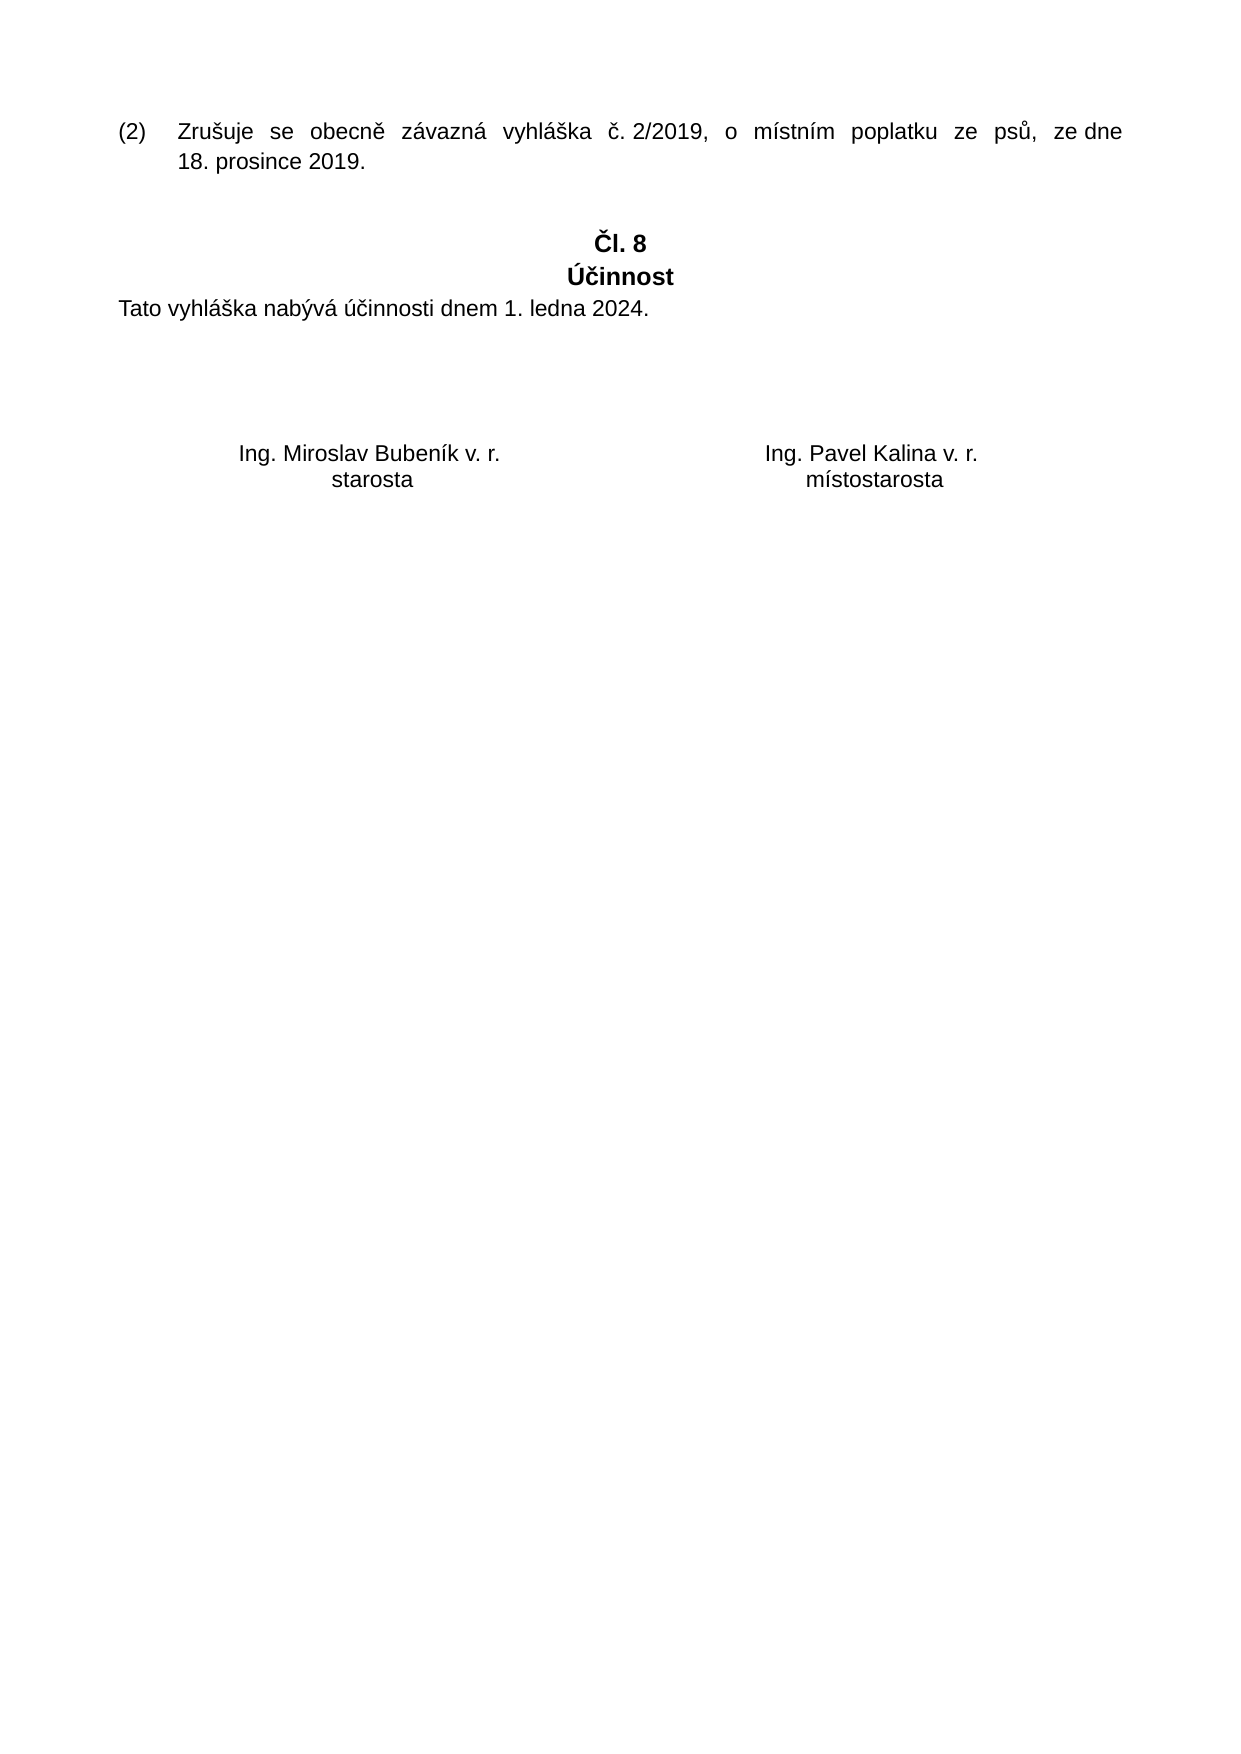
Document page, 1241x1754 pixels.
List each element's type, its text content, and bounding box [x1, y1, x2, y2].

table_header Ing. Miroslav Bubeník v. r. starosta [118, 380, 620, 498]
subtitle Čl. 8 Účinnost [118, 228, 1122, 290]
table_cell [118, 498, 620, 616]
list Zrušuje se obecně závazná vyhláška č. 2/2019, o místním poplatku ze psů, ze dne 18. prosince 2019. [118, 118, 1122, 175]
table_cell [620, 498, 1122, 616]
text Tato vyhláška nabývá účinnosti dnem 1. ledna 2024. [118, 294, 1122, 321]
table_header Ing. Pavel Kalina v. r. místostarosta [620, 380, 1122, 498]
